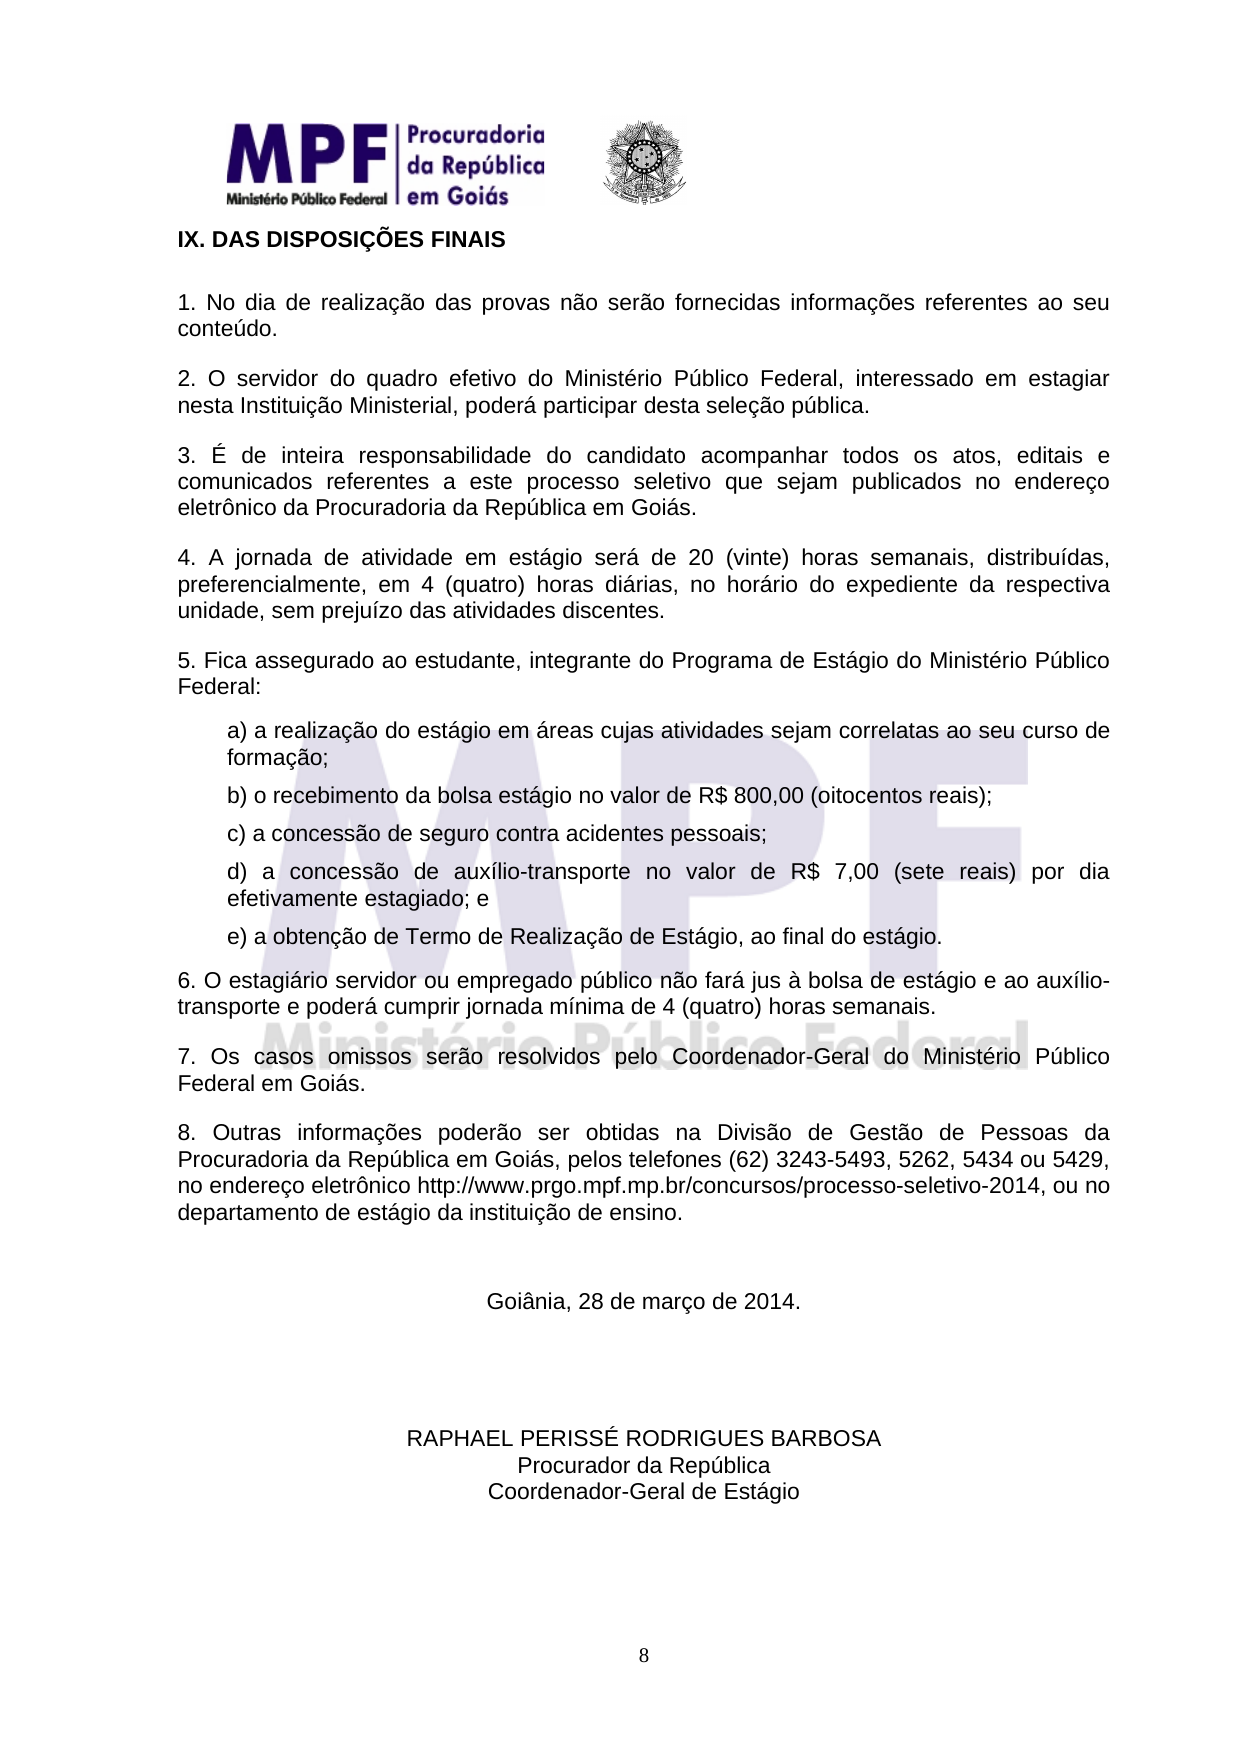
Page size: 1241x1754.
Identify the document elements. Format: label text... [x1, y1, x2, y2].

text 4. A jornada de atividade em estágio será de 20 (vinte) horas semanais, distribuídas, preferencialmente, em 4 (quatro) horas diárias, no horário do expediente da respectiva unidade, sem prejuízo das atividades discentes. [177, 544, 1110, 623]
text a) a realização do estágio em áreas cujas atividades sejam correlatas ao seu curso de formação; [227, 717, 1110, 770]
text b) o recebimento da bolsa estágio no valor de R$ 800,00 (oitocentos reais); [227, 782, 1110, 808]
picture [260, 770, 1028, 782]
text 5. Fica assegurado ao estudante, integrante do Programa de Estágio do Ministério Público Federal: [177, 647, 1110, 699]
text IX. DAS DISPOSIÇÕES FINAIS [177, 226, 1110, 252]
text c) a concessão de seguro contra acidentes pessoais; [227, 820, 1110, 846]
picture [260, 949, 1028, 967]
picture [260, 808, 1028, 820]
picture [226, 123, 545, 206]
text Goiânia, 28 de março de 2014. [177, 1288, 1110, 1314]
text 2. O servidor do quadro efetivo do Ministério Público Federal, interessado em estagiar nesta Instituição Ministerial, poderá participar desta seleção pública. [177, 365, 1110, 418]
picture [260, 1019, 1028, 1043]
text 7. Os casos omissos serão resolvidos pelo Coordenador-Geral do Ministério Público Federal em Goiás. [177, 1043, 1110, 1096]
picture [600, 115, 687, 205]
text 3. É de inteira responsabilidade do candidato acompanhar todos os atos, editais e comunicados referentes a este processo seletivo que sejam publicados no endereço eletrônico da Procuradoria da República em Goiás. [177, 442, 1110, 521]
text 1. No dia de realização das provas não serão fornecidas informações referentes ao seu conteúdo. [177, 289, 1110, 342]
text e) a obtenção de Termo de Realização de Estágio, ao final do estágio. [227, 923, 1110, 949]
picture [260, 846, 1028, 858]
text d) a concessão de auxílio-transporte no valor de R$ 7,00 (sete reais) por dia efetivamente estagiado; e [227, 858, 1110, 911]
picture [260, 911, 1028, 923]
table_header RAPHAEL PERISSÉ RODRIGUES BARBOSA Procurador da República Coordenador-Geral de Estágio [177, 1420, 1110, 1536]
text 8. Outras informações poderão ser obtidas na Divisão de Gestão de Pessoas da Procuradoria da República em Goiás, pelos telefones (62) 3243-5493, 5262, 5434 ou 5429, no endereço eletrônico http://www.prgo.mpf.mp.br/concursos/processo-seletivo-2014, ou no departamento de estágio da instituição de ensino. [177, 1119, 1110, 1225]
text 6. O estagiário servidor ou empregado público não fará jus à bolsa de estágio e ao auxílio-transporte e poderá cumprir jornada mínima de 4 (quatro) horas semanais. [177, 967, 1110, 1019]
